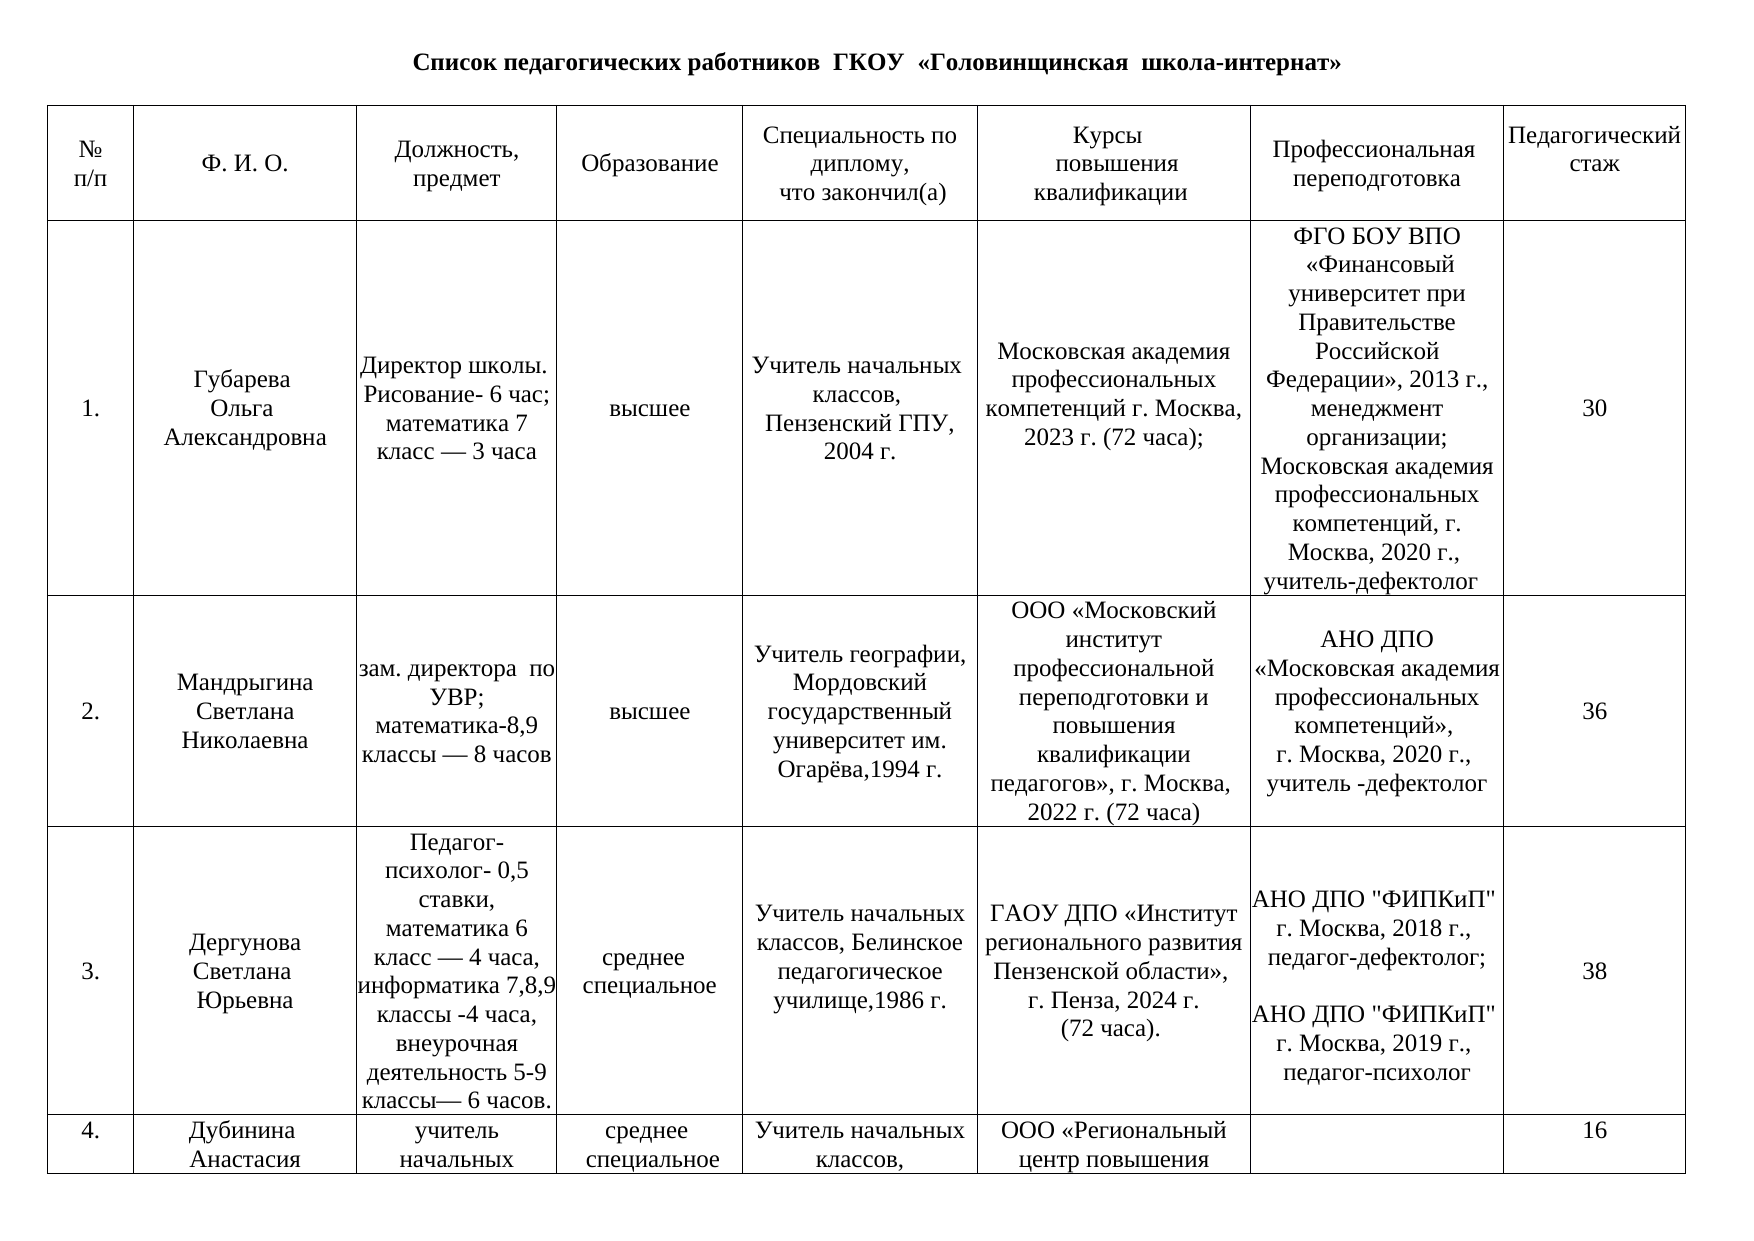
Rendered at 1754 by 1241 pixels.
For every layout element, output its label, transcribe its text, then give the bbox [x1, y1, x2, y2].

table_cell высшее [557, 596, 742, 826]
table_cell 36 [1504, 596, 1685, 826]
table_header Профессиональная переподготовка [1251, 106, 1503, 220]
table_cell [1251, 1115, 1503, 1173]
table_cell среднее специальное [557, 827, 742, 1114]
table_cell Директор школы. Рисование- 6 час; математика 7 класс — 3 часа [357, 221, 556, 594]
table_cell ФГО БОУ ВПО «Финансовый университет при Правительстве Российской Федерации», 2013 г., менеджмент организации; Московская академия профессиональных компетенций, г. Москва, 2020 г., учитель-дефектолог [1251, 221, 1503, 594]
table_cell Мандрыгина Светлана Николаевна [134, 596, 356, 826]
table_cell учитель начальных [357, 1115, 556, 1173]
table_header Должность, предмет [357, 106, 556, 220]
table_cell АНО ДПО "ФИПКиП" г. Москва, 2018 г., педагог-дефектолог; АНО ДПО "ФИПКиП" г. Москва, 2019 г., педагог-психолог [1251, 827, 1503, 1114]
table_header Ф. И. О. [134, 106, 356, 220]
table_cell 4. [48, 1115, 133, 1173]
table_cell 1. [48, 221, 133, 594]
table_cell Учитель начальных классов, [743, 1115, 977, 1173]
table_header Педагогический стаж [1504, 106, 1685, 220]
table_cell Педагог-психолог- 0,5 ставки, математика 6 класс — 4 часа, информатика 7,8,9 классы -4 часа, внеурочная деятельность 5-9 классы— 6 часов. [357, 827, 556, 1114]
table_header Специальность по диплому, что закончил(а) [743, 106, 977, 220]
table_cell Дергунова Светлана Юрьевна [134, 827, 356, 1114]
table_cell зам. директора по УВР; математика-8,9 классы — 8 часов [357, 596, 556, 826]
table_cell Учитель начальных классов, Белинское педагогическое училище,1986 г. [743, 827, 977, 1114]
table_cell 38 [1504, 827, 1685, 1114]
table_header № п/п [48, 106, 133, 220]
table_cell среднее специальное [557, 1115, 742, 1173]
table_cell высшее [557, 221, 742, 594]
table_cell 30 [1504, 221, 1685, 594]
table_cell Губарева Ольга Александровна [134, 221, 356, 594]
table_cell 16 [1504, 1115, 1685, 1173]
table_cell 2. [48, 596, 133, 826]
table_header Образование [557, 106, 742, 220]
table_cell Дубинина Анастасия [134, 1115, 356, 1173]
table_cell Московская академия профессиональных компетенций г. Москва, 2023 г. (72 часа); [978, 221, 1250, 594]
table_cell 3. [48, 827, 133, 1114]
table_cell ГАОУ ДПО «Институт регионального развития Пензенской области», г. Пенза, 2024 г. (72 часа). [978, 827, 1250, 1114]
table_cell ООО «Региональный центр повышения [978, 1115, 1250, 1173]
table_header Курсы повышения квалификации [978, 106, 1250, 220]
table_cell Учитель географии, Мордовский государственный университет им. Огарёва,1994 г. [743, 596, 977, 826]
table_cell ООО «Московский институт профессиональной переподготовки и повышения квалификации педагогов», г. Москва, 2022 г. (72 часа) [978, 596, 1250, 826]
table_cell Учитель начальных классов, Пензенский ГПУ, 2004 г. [743, 221, 977, 594]
table_cell АНО ДПО «Московская академия профессиональных компетенций», г. Москва, 2020 г., учитель -дефектолог [1251, 596, 1503, 826]
text Список педагогических работников ГКОУ «Головинщинская школа-интернат» [47, 47, 1707, 76]
